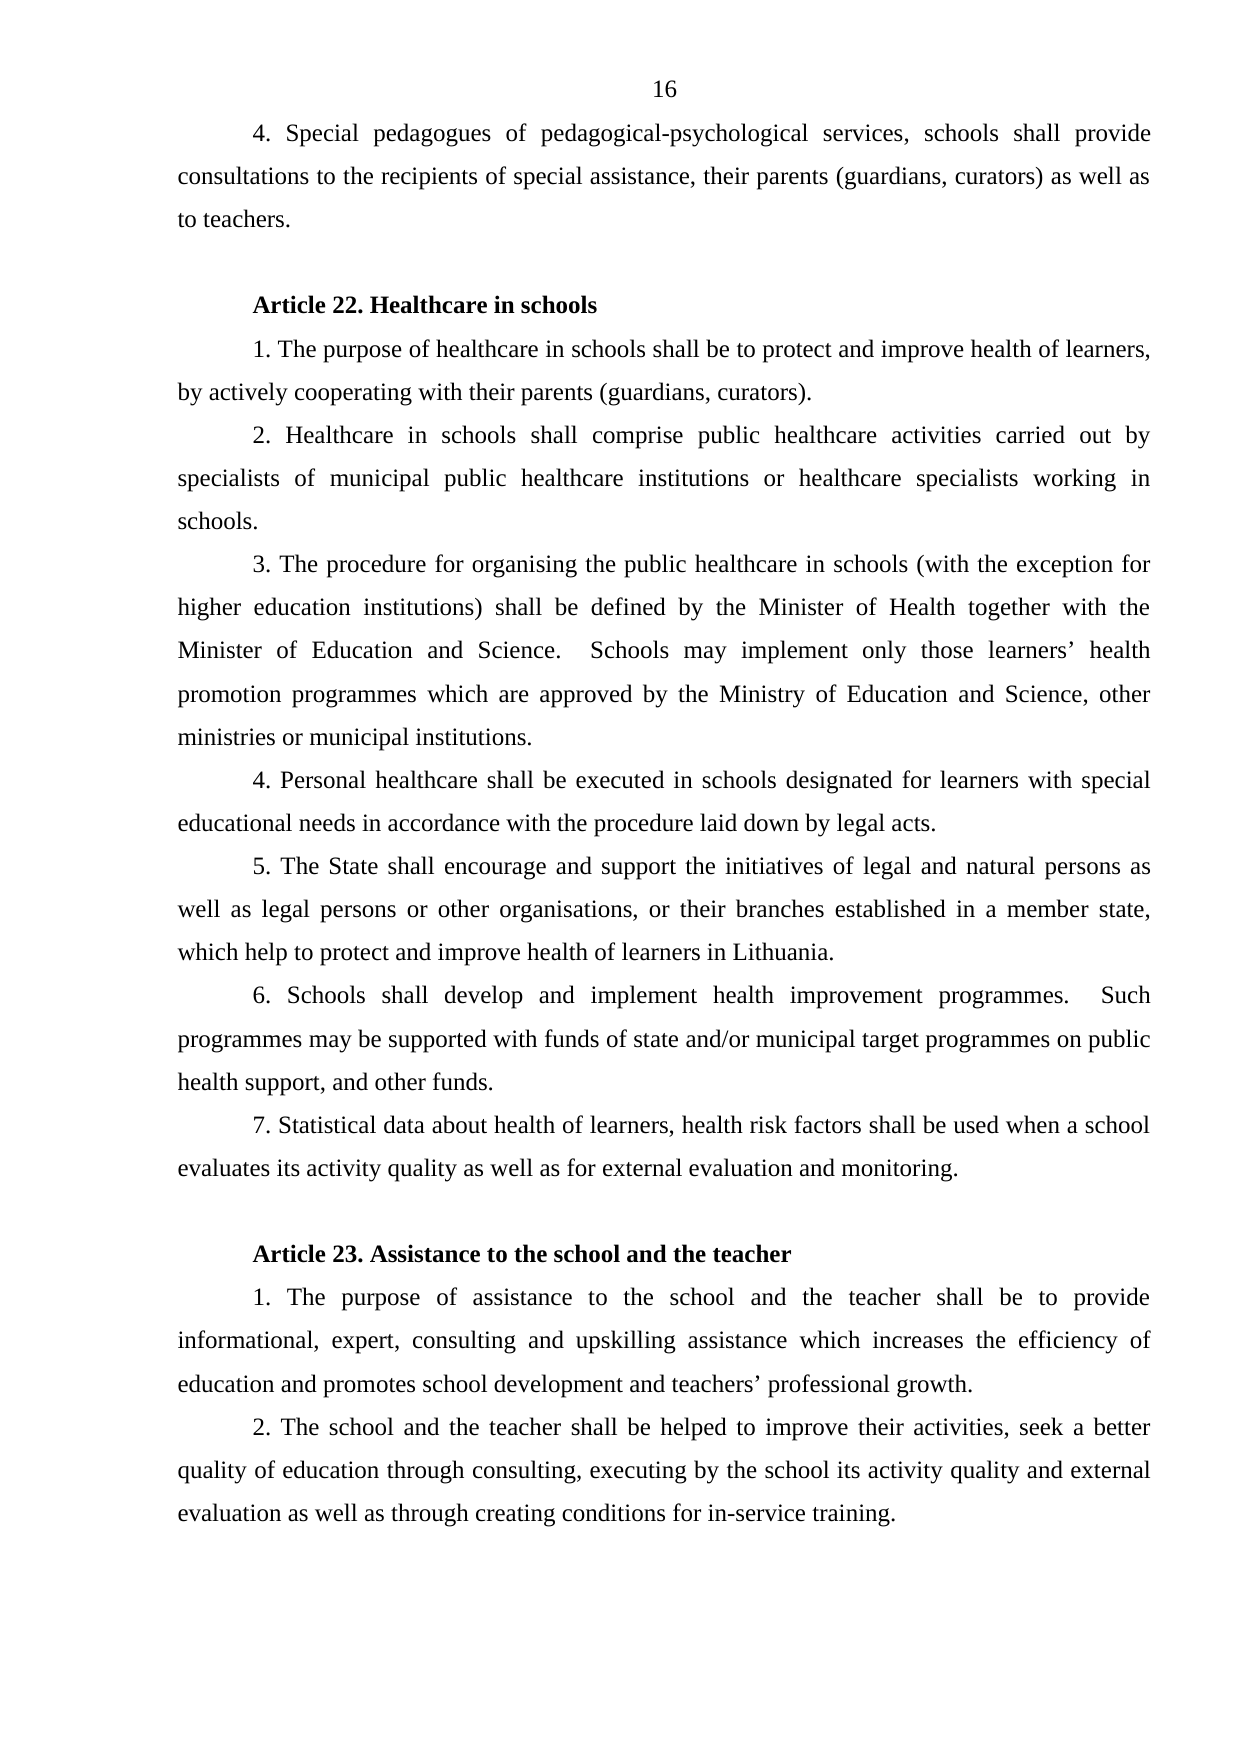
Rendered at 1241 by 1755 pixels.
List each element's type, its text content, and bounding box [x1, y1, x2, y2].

text 1. The purpose of assistance to the school and the teacher shall be to provide informational, expert, consulting and upskilling assistance which increases the efficiency of education and promotes school development and teachers’ professional growth. [177, 1282, 1152, 1397]
text 4. Personal healthcare shall be executed in schools designated for learners with special educational needs in accordance with the procedure laid down by legal acts. [177, 765, 1152, 837]
text Article 22. Healthcare in schools [177, 291, 1152, 319]
text 5. The State shall encourage and support the initiatives of legal and natural persons as well as legal persons or other organisations, or their branches established in a member state, which help to protect and improve health of learners in Lithuania. [177, 851, 1152, 966]
text 4. Special pedagogues of pedagogical-psychological services, schools shall provide consultations to the recipients of special assistance, their parents (guardians, curators) as well as to teachers. [177, 118, 1152, 233]
text 2. Healthcare in schools shall comprise public healthcare activities carried out by specialists of municipal public healthcare institutions or healthcare specialists working in schools. [177, 420, 1152, 535]
text 7. Statistical data about health of learners, health risk factors shall be used when a school evaluates its activity quality as well as for external evaluation and monitoring. [177, 1110, 1152, 1182]
text 3. The procedure for organising the public healthcare in schools (with the exception for higher education institutions) shall be defined by the Minister of Health together with the Minister of Education and Science. Schools may implement only those learners’ health promotion programmes which are approved by the Ministry of Education and Science, other ministries or municipal institutions. [177, 549, 1152, 751]
text 6. Schools shall develop and implement health improvement programmes. Such programmes may be supported with funds of state and/or municipal target programmes on public health support, and other funds. [177, 981, 1152, 1096]
text Article 23. Assistance to the school and the teacher [177, 1239, 1152, 1268]
text 2. The school and the teacher shall be helped to improve their activities, seek a better quality of education through consulting, executing by the school its activity quality and external evaluation as well as through creating conditions for in-service training. [177, 1412, 1152, 1527]
text 1. The purpose of healthcare in schools shall be to protect and improve health of learners, by actively cooperating with their parents (guardians, curators). [177, 334, 1152, 406]
